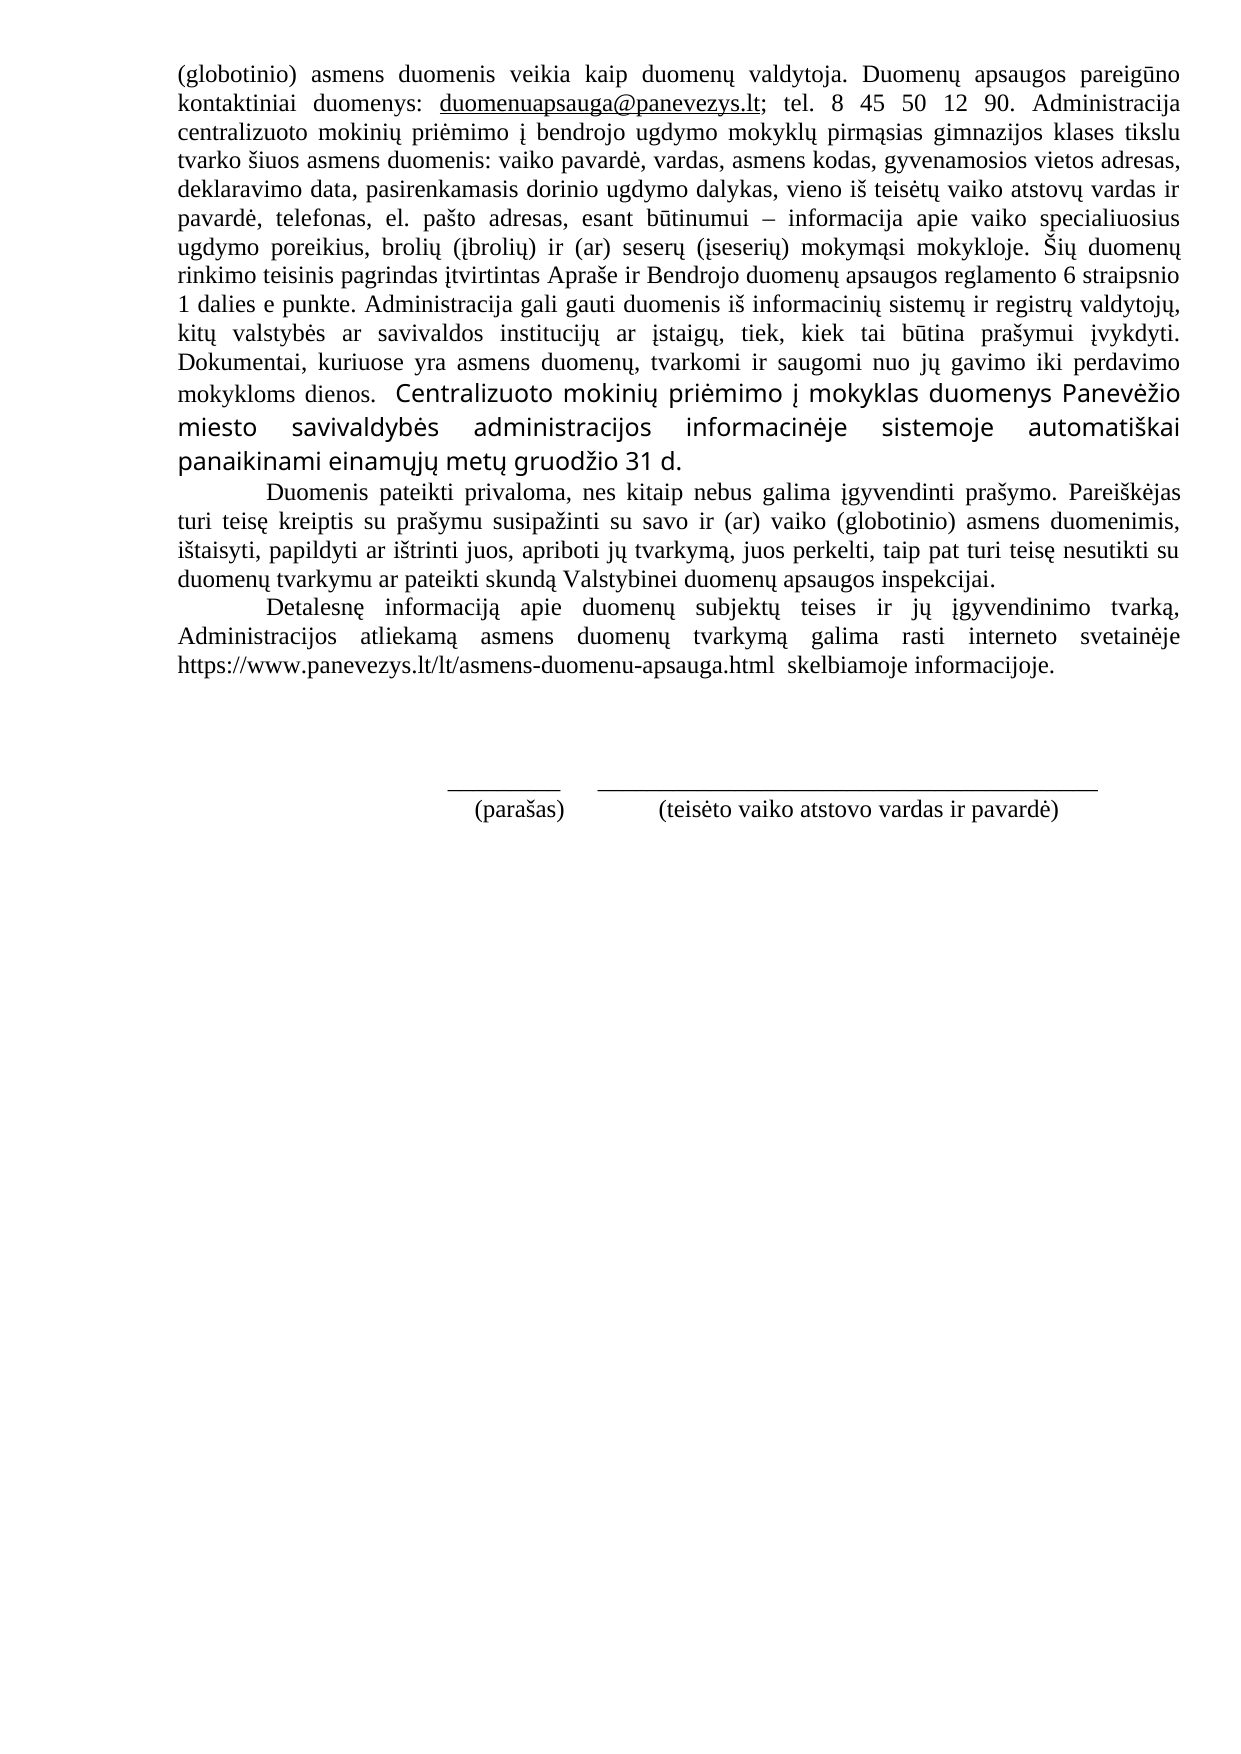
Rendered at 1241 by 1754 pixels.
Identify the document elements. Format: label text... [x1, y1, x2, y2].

text Duomenis pateikti privaloma, nes kitaip nebus galima įgyvendinti prašymo. Pareiškėjas turi teisę kreiptis su prašymu susipažinti su savo ir (ar) vaiko (globotinio) asmens duomenimis, ištaisyti, papildyti ar ištrinti juos, apriboti jų tvarkymą, juos perkelti, taip pat turi teisę nesutikti su duomenų tvarkymu ar pateikti skundą Valstybinei duomenų apsaugos inspekcijai. [177, 477, 1181, 592]
text _________ ________________________________________ [312, 765, 1181, 794]
text Detalesnę informaciją apie duomenų subjektų teises ir jų įgyvendinimo tvarką, Administracijos atliekamą asmens duomenų tvarkymą galima rasti interneto svetainėje https://www.panevezys.lt/lt/asmens-duomenu-apsauga.html skelbiamoje informacijoje. [177, 592, 1181, 679]
text (globotinio) asmens duomenis veikia kaip duomenų valdytoja. Duomenų apsaugos pareigūno kontaktiniai duomenys: duomenuapsauga@panevezys.lt; tel. 8 45 50 12 90. Administracija centralizuoto mokinių priėmimo į bendrojo ugdymo mokyklų pirmąsias gimnazijos klases tikslu tvarko šiuos asmens duomenis: vaiko pavardė, vardas, asmens kodas, gyvenamosios vietos adresas, deklaravimo data, pasirenkamasis dorinio ugdymo dalykas, vieno iš teisėtų vaiko atstovų vardas ir pavardė, telefonas, el. pašto adresas, esant būtinumui – informacija apie vaiko specialiuosius ugdymo poreikius, brolių (įbrolių) ir (ar) seserų (įseserių) mokymąsi mokykloje. Šių duomenų rinkimo teisinis pagrindas įtvirtintas Apraše ir Bendrojo duomenų apsaugos reglamento 6 straipsnio 1 dalies e punkte. Administracija gali gauti duomenis iš informacinių sistemų ir registrų valdytojų, kitų valstybės ar savivaldos institucijų ar įstaigų, tiek, kiek tai būtina prašymui įvykdyti. Dokumentai, kuriuose yra asmens duomenų, tvarkomi ir saugomi nuo jų gavimo iki perdavimo mokykloms dienos. Centralizuoto mokinių priėmimo į mokyklas duomenys Panevėžio miesto savivaldybės administracijos informacinėje sistemoje automatiškai panaikinami einamųjų metų gruodžio 31 d. [177, 59, 1181, 477]
text (parašas) (teisėto vaiko atstovo vardas ir pavardė) [177, 794, 1181, 822]
